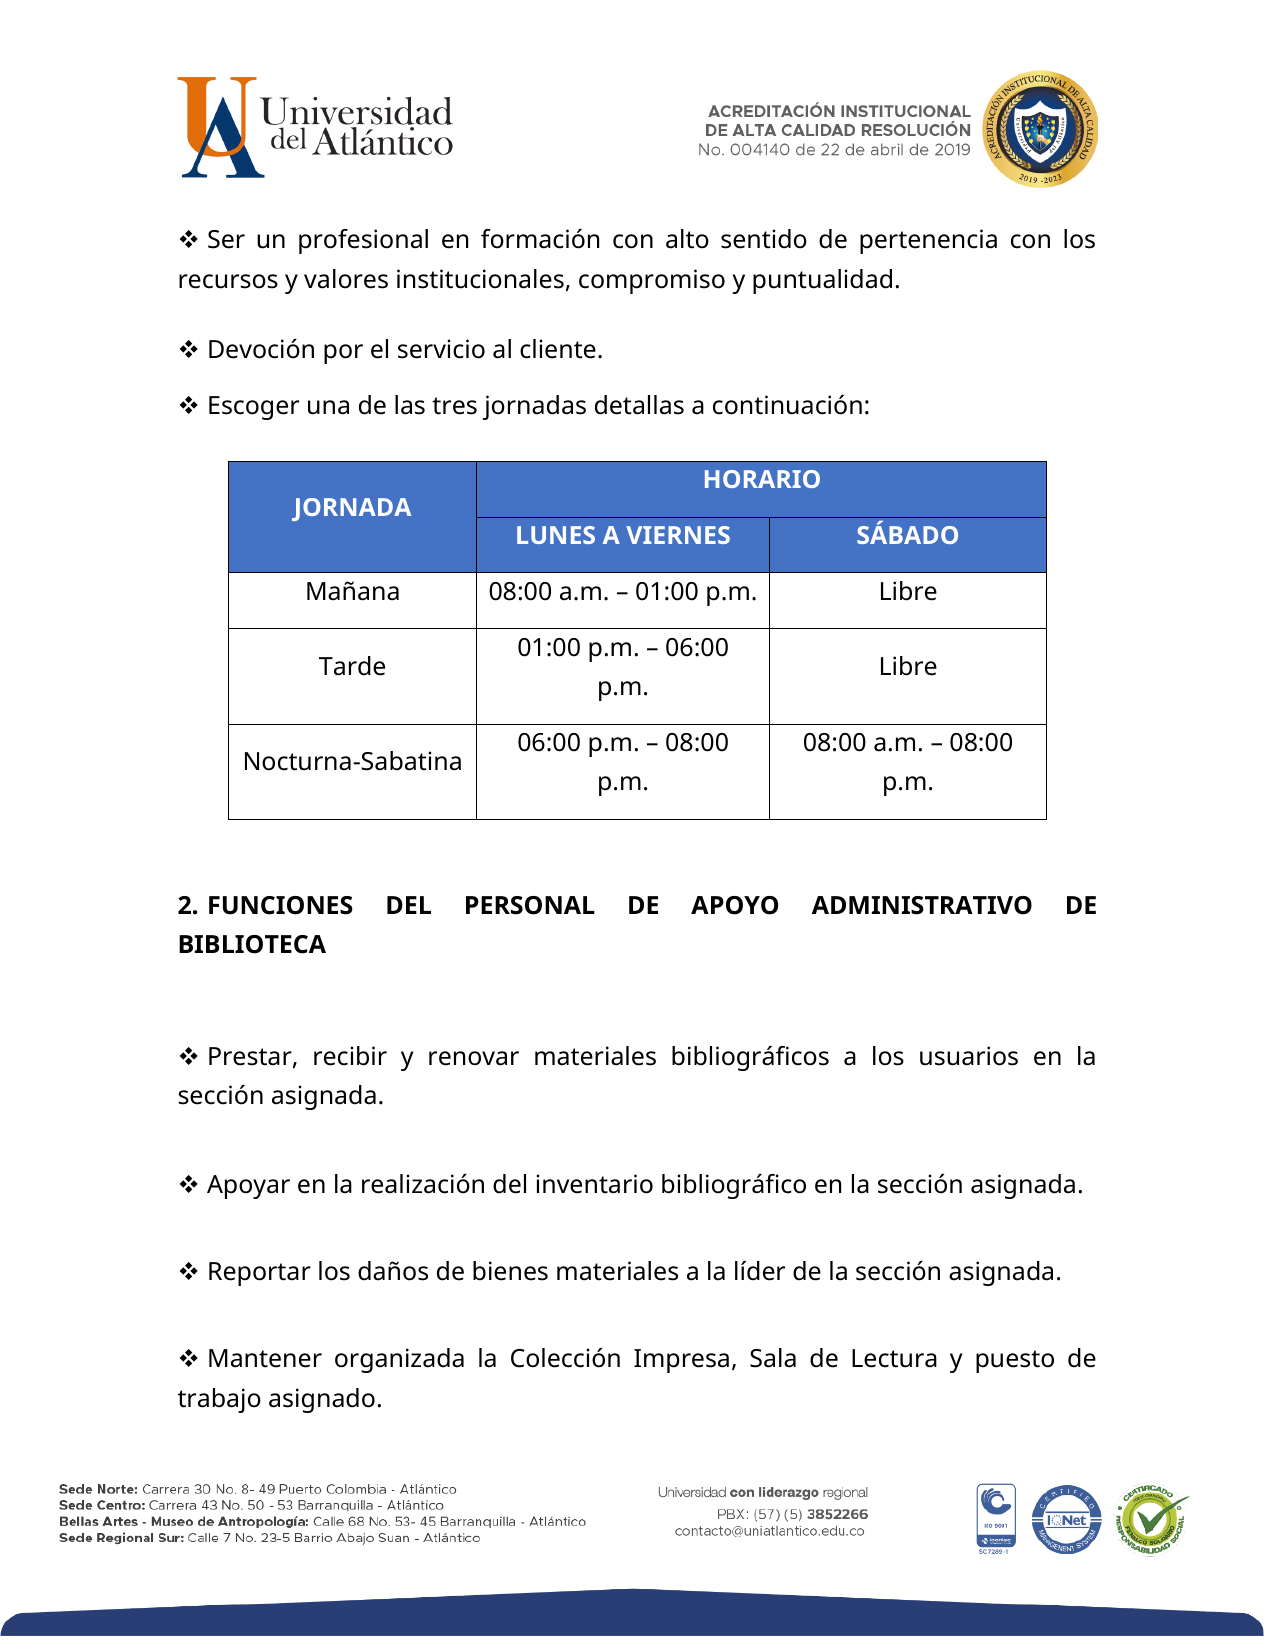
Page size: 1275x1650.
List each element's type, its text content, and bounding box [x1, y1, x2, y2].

table_header JORNADA [229, 462, 476, 572]
list FUNCIONES DEL PERSONAL DE APOYO ADMINISTRATIVO DE BIBLIOTECA [177, 888, 1098, 961]
table_cell SÁBADO [770, 518, 1046, 572]
table_cell LUNES A VIERNES [477, 518, 769, 572]
table_cell Nocturna-Sabatina [229, 725, 476, 819]
list Escoger una de las tres jornadas detallas a continuación: [177, 387, 1098, 421]
table_cell 06:00 p.m. – 08:00 p.m. [477, 725, 769, 819]
table_cell 01:00 p.m. – 06:00 p.m. [477, 629, 769, 723]
list Reportar los daños de bienes materiales a la líder de la sección asignada. [177, 1254, 1098, 1288]
list Devoción por el servicio al cliente. [177, 332, 1098, 366]
table_cell Libre [770, 629, 1046, 723]
table_header HORARIO [477, 462, 1046, 517]
table_cell Mañana [229, 573, 476, 628]
table_cell Libre [770, 573, 1046, 628]
list Mantener organizada la Colección Impresa, Sala de Lectura y puesto de trabajo asignado. [177, 1341, 1098, 1414]
list Ser un profesional en formación con alto sentido de pertenencia con los recursos y valores institucionales, compromiso y puntualidad. [177, 222, 1098, 295]
table_cell 08:00 a.m. – 01:00 p.m. [477, 573, 769, 628]
table_cell Tarde [229, 629, 476, 723]
table_cell 08:00 a.m. – 08:00 p.m. [770, 725, 1046, 819]
list Apoyar en la realización del inventario bibliográfico en la sección asignada. [177, 1167, 1098, 1201]
list Prestar, recibir y renovar materiales bibliográficos a los usuarios en la sección asignada. [177, 1039, 1098, 1112]
